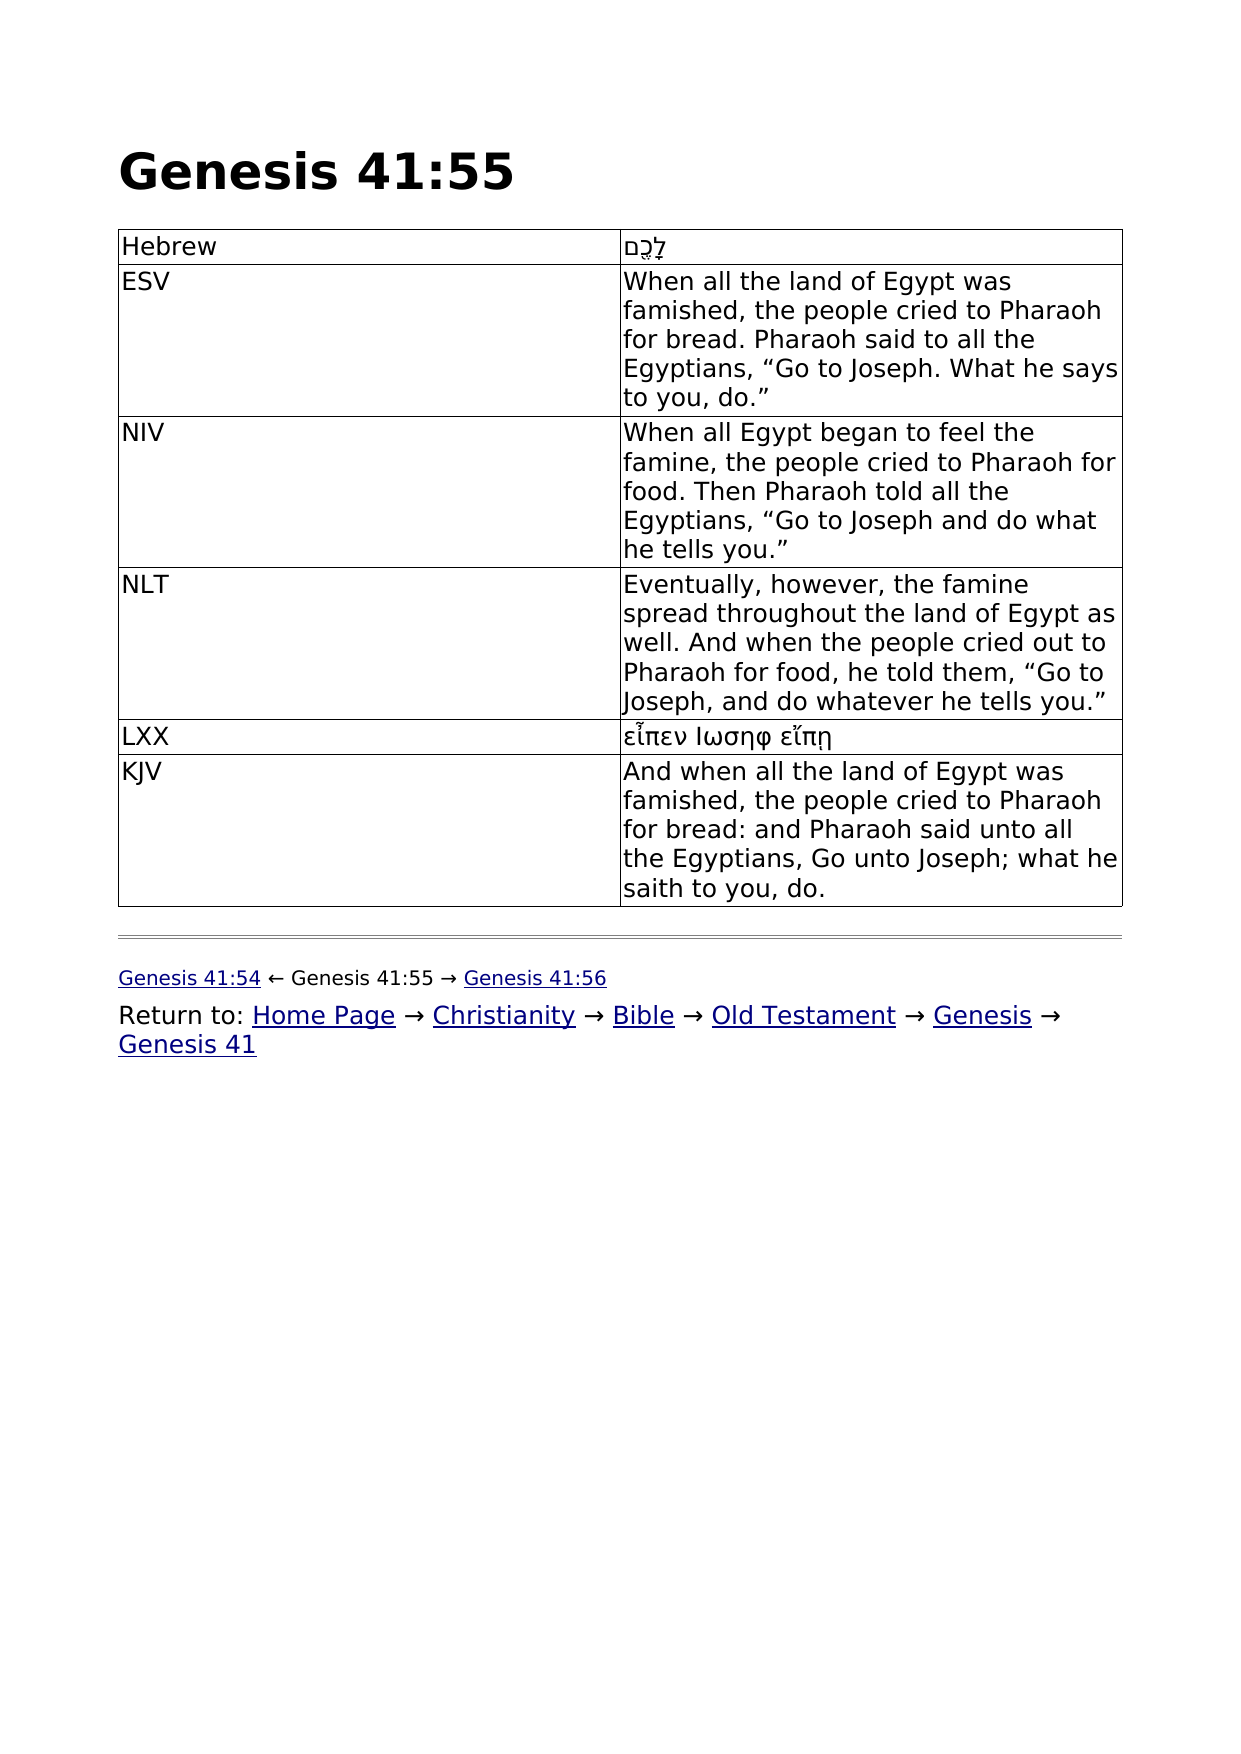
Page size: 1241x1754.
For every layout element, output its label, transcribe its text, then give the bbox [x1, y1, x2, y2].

table_cell NLT [119, 568, 620, 719]
table_header לָכֶ֖ם [621, 230, 1122, 264]
table_cell εἶπεν Ιωσηφ εἴπῃ [621, 720, 1122, 754]
text Genesis 41:54 ← Genesis 41:55 → Genesis 41:56 [118, 967, 1122, 1001]
subtitle Genesis 41:55 [118, 143, 1122, 201]
table_cell Eventually, however, the famine spread throughout the land of Egypt as well. And when the people cried out to Pharaoh for food, he told them, “Go to Joseph, and do whatever he tells you.” [621, 568, 1122, 719]
table_cell LXX [119, 720, 620, 754]
table_cell NIV [119, 417, 620, 567]
table_cell KJV [119, 755, 620, 906]
table_cell When all Egypt began to feel the famine, the people cried to Pharaoh for food. Then Pharaoh told all the Egyptians, “Go to Joseph and do what he tells you.” [621, 417, 1122, 567]
table_cell ESV [119, 265, 620, 416]
table_cell And when all the land of Egypt was famished, the people cried to Pharaoh for bread: and Pharaoh said unto all the Egyptians, Go unto Joseph; what he saith to you, do. [621, 755, 1122, 906]
text Return to: Home Page → Christianity → Bible → Old Testament → Genesis → Genesis 41 [118, 1001, 1122, 1059]
table_header Hebrew [119, 230, 620, 264]
table_cell When all the land of Egypt was famished, the people cried to Pharaoh for bread. Pharaoh said to all the Egyptians, “Go to Joseph. What he says to you, do.” [621, 265, 1122, 416]
